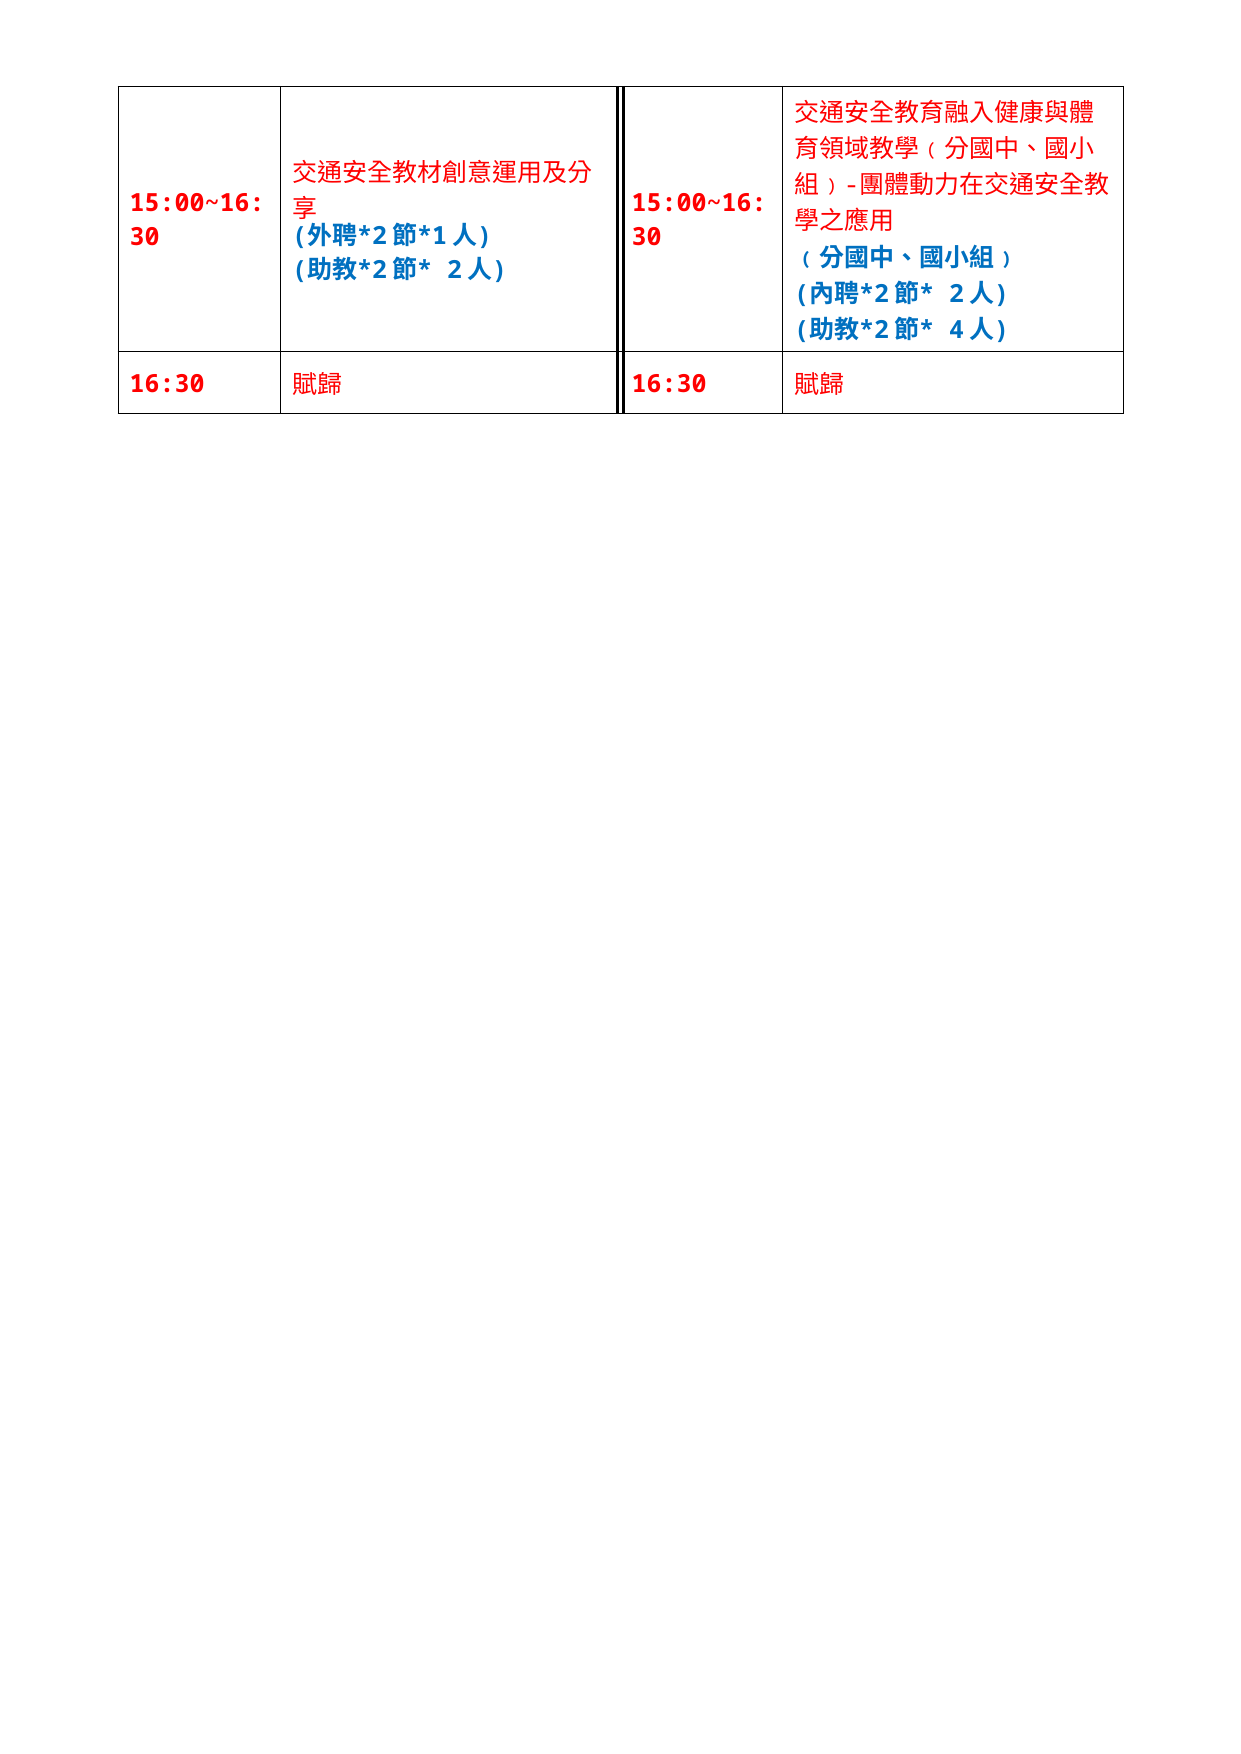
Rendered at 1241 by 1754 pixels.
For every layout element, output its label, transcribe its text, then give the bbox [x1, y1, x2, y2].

table_cell 15:00~16:30 [625, 87, 782, 351]
table_cell 賦歸 [783, 352, 1123, 413]
table_cell 16:30 [625, 352, 782, 413]
table_cell 交通安全教材創意運用及分享 (外聘*2節*1人) (助教*2節* 2人) [281, 87, 616, 351]
table_cell 交通安全教育融入健康與體育領域教學﹙分國中、國小組﹚-團體動力在交通安全教學之應用 ﹙分國中、國小組﹚ (內聘*2節* 2人) (助教*2節* 4人) [783, 87, 1123, 351]
table_cell 15:00~16:30 [119, 87, 280, 351]
table_cell 賦歸 [281, 352, 616, 413]
table_cell 16:30 [119, 352, 280, 413]
